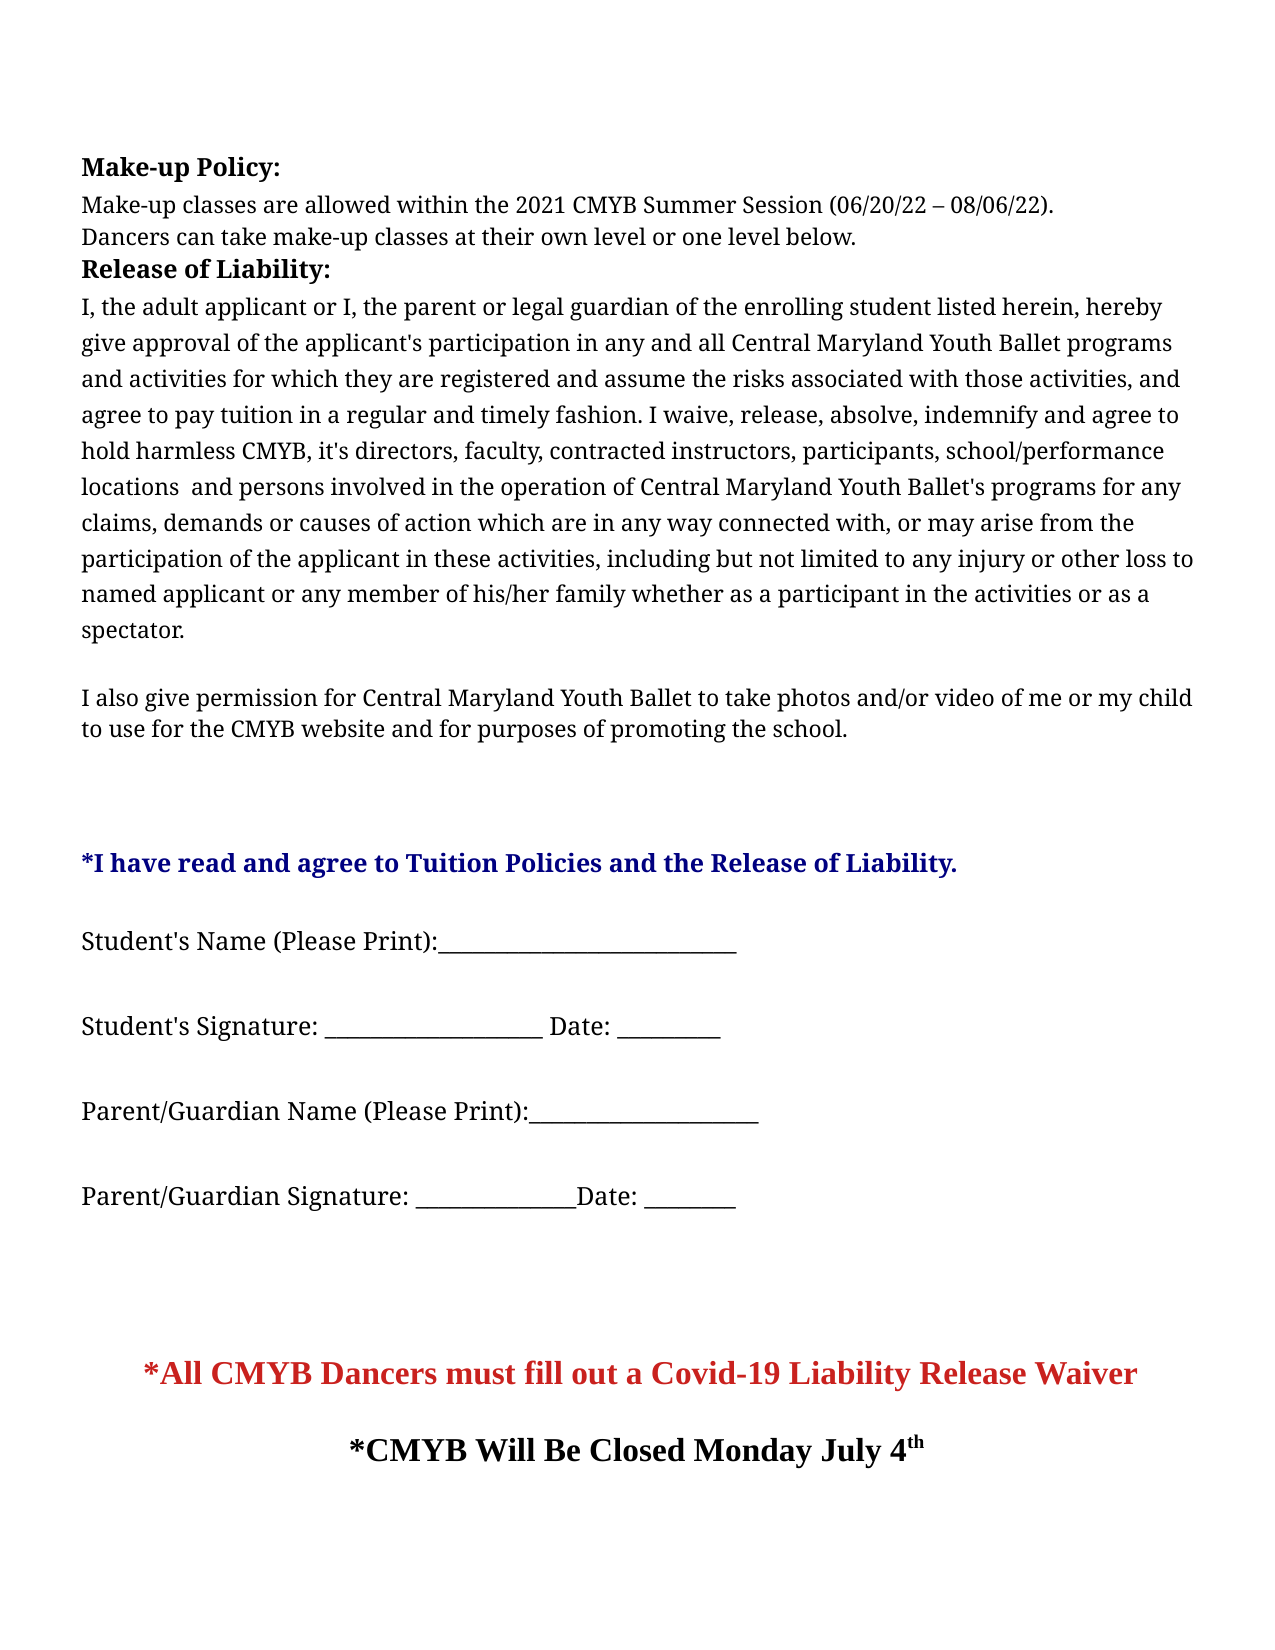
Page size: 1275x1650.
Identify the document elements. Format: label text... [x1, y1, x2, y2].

text *All CMYB Dancers must fill out a Covid-19 Liability Release Waiver [81, 1353, 1200, 1392]
text Make-up Policy: [81, 150, 1200, 184]
text *CMYB Will Be Closed Monday July 4th [81, 1430, 1200, 1468]
text Parent/Guardian Name (Please Print):____________________ [81, 1094, 1200, 1128]
text I also give permission for Central Maryland Youth Ballet to take photos and/or video of me or my child to use for the CMYB website and for purposes of promoting the school. [81, 682, 1200, 744]
text Parent/Guardian Signature: ______________Date: ________ [81, 1179, 1200, 1213]
text Dancers can take make-up classes at their own level or one level below. [81, 221, 1200, 252]
text I, the adult applicant or I, the parent or legal guardian of the enrolling student listed herein, hereby give approval of the applicant's participation in any and all Central Maryland Youth Ballet programs and activities for which they are registered and assume the risks associated with those activities, and agree to pay tuition in a regular and timely fashion. I waive, release, absolve, indemnify and agree to hold harmless CMYB, it's directors, faculty, contracted instructors, participants, school/performance locations and persons involved in the operation of Central Maryland Youth Ballet's programs for any claims, demands or causes of action which are in any way connected with, or may arise from the participation of the applicant in these activities, including but not limited to any injury or other loss to named applicant or any member of his/her family whether as a participant in the activities or as a spectator. [81, 291, 1200, 646]
text Release of Liability: [81, 252, 1200, 286]
text Student's Signature: ___________________ Date: _________ [81, 1009, 1200, 1043]
text *I have read and agree to Tuition Policies and the Release of Liability. [81, 846, 1200, 880]
text Student's Name (Please Print):__________________________ [81, 923, 1200, 958]
text Make-up classes are allowed within the 2021 CMYB Summer Session (06/20/22 – 08/06/22). [81, 189, 1200, 221]
